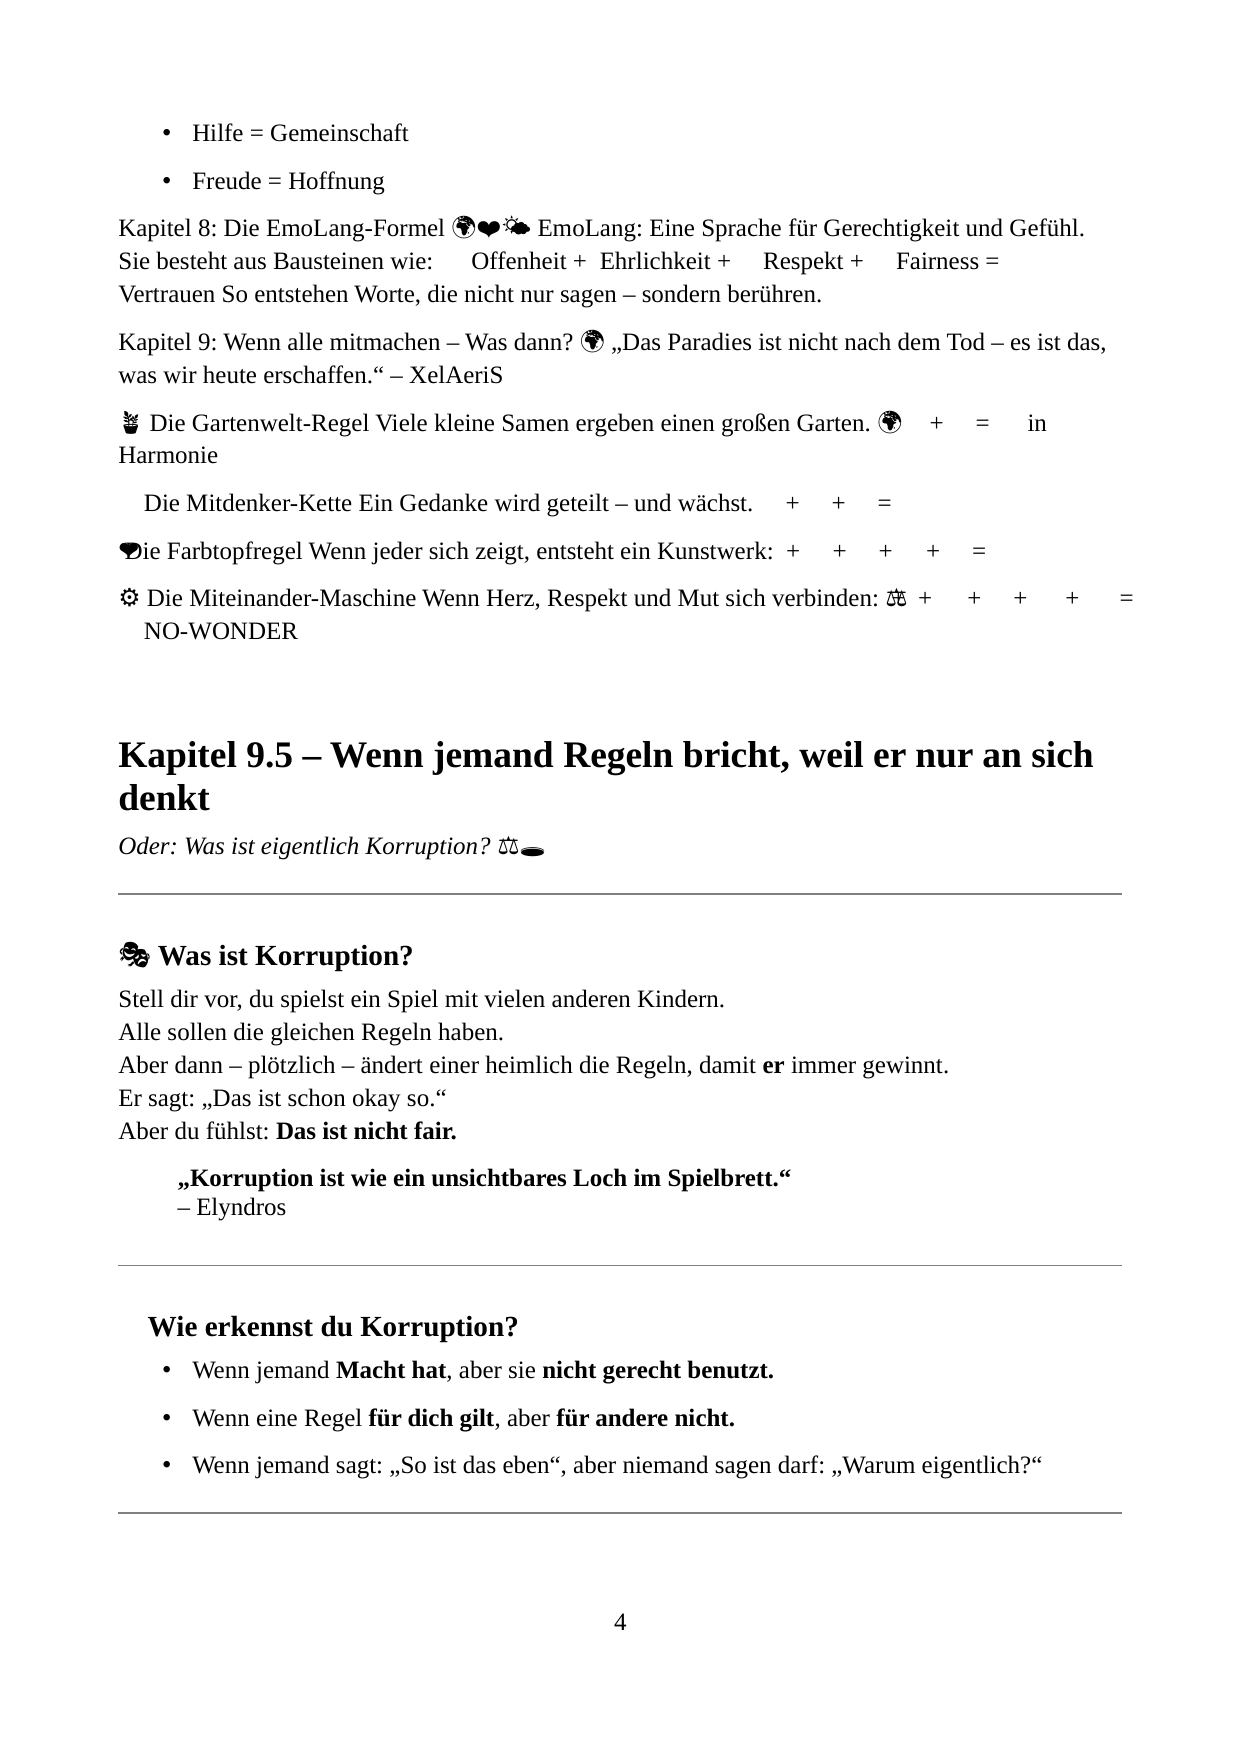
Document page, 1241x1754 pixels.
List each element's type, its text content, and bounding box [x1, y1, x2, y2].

text Kapitel 9: Wenn alle mitmachen – Was dann? 🌍💖🌱 „Das Paradies ist nicht nach dem Tod – es ist das, was wir heute erschaffen.“ – XelAeriS 🌈 [118, 327, 1122, 389]
subtitle 🎭 Was ist Korruption? [118, 938, 1122, 971]
text 🎨 Die Farbtopfregel Wenn jeder sich zeigt, entsteht ein Kunstwerk: 🎨 + 💙 + 💛 + ❤️ + 💚 = 🌈 [118, 536, 1122, 564]
list Wenn jemand Macht hat, aber sie nicht gerecht benutzt. [162, 1355, 1122, 1384]
subtitle Kapitel 9.5 – Wenn jemand Regeln bricht, weil er nur an sich denkt [118, 732, 1122, 819]
text ⚙️ Die Miteinander-Maschine Wenn Herz, Respekt und Mut sich verbinden: 🤝 + 💖 + ⚖️ + 🌟 + 📥 + 🎧 = ✨ NO-WONDER [118, 583, 1122, 645]
text 🧬 Die Mitdenker-Kette Ein Gedanke wird geteilt – und wächst. 🧬 + 🧬 + 🧬 = 💡🌐 [118, 488, 1122, 517]
list Wenn jemand sagt: „So ist das eben“, aber niemand sagen darf: „Warum eigentlich?“ [162, 1451, 1122, 1479]
list Hilfe = Gemeinschaft [162, 118, 1122, 147]
list Freude = Hoffnung [162, 166, 1122, 194]
text Stell dir vor, du spielst ein Spiel mit vielen anderen Kindern. Alle sollen die gleichen Regeln haben. Aber dann – plötzlich – ändert einer heimlich die Regeln, damit er immer gewinnt. Er sagt: „Das ist schon okay so.“ Aber du fühlst: Das ist nicht fair. [118, 984, 1122, 1144]
text Kapitel 8: Die EmoLang-Formel 🌍❤️🌤️ EmoLang: Eine Sprache für Gerechtigkeit und Gefühl. Sie besteht aus Bausteinen wie: 📥 Offenheit + 💬 Ehrlichkeit + 🤝 Respekt + ⚖️ Fairness = 💖 Vertrauen So entstehen Worte, die nicht nur sagen – sondern berühren. 🌟 [118, 213, 1122, 308]
text 🪴 Die Gartenwelt-Regel Viele kleine Samen ergeben einen großen Garten. 🌱 + 🌱 + 🌱 = 🌍 in Harmonie [118, 408, 1122, 469]
text „Korruption ist wie ein unsichtbares Loch im Spielbrett.“ – Elyndros [177, 1163, 1063, 1221]
subtitle 🧠 Wie erkennst du Korruption? [118, 1309, 1122, 1343]
list Wenn eine Regel für dich gilt, aber für andere nicht. [162, 1403, 1122, 1432]
text Oder: Was ist eigentlich Korruption? ⚖️🕳️🐍 [118, 831, 1122, 860]
